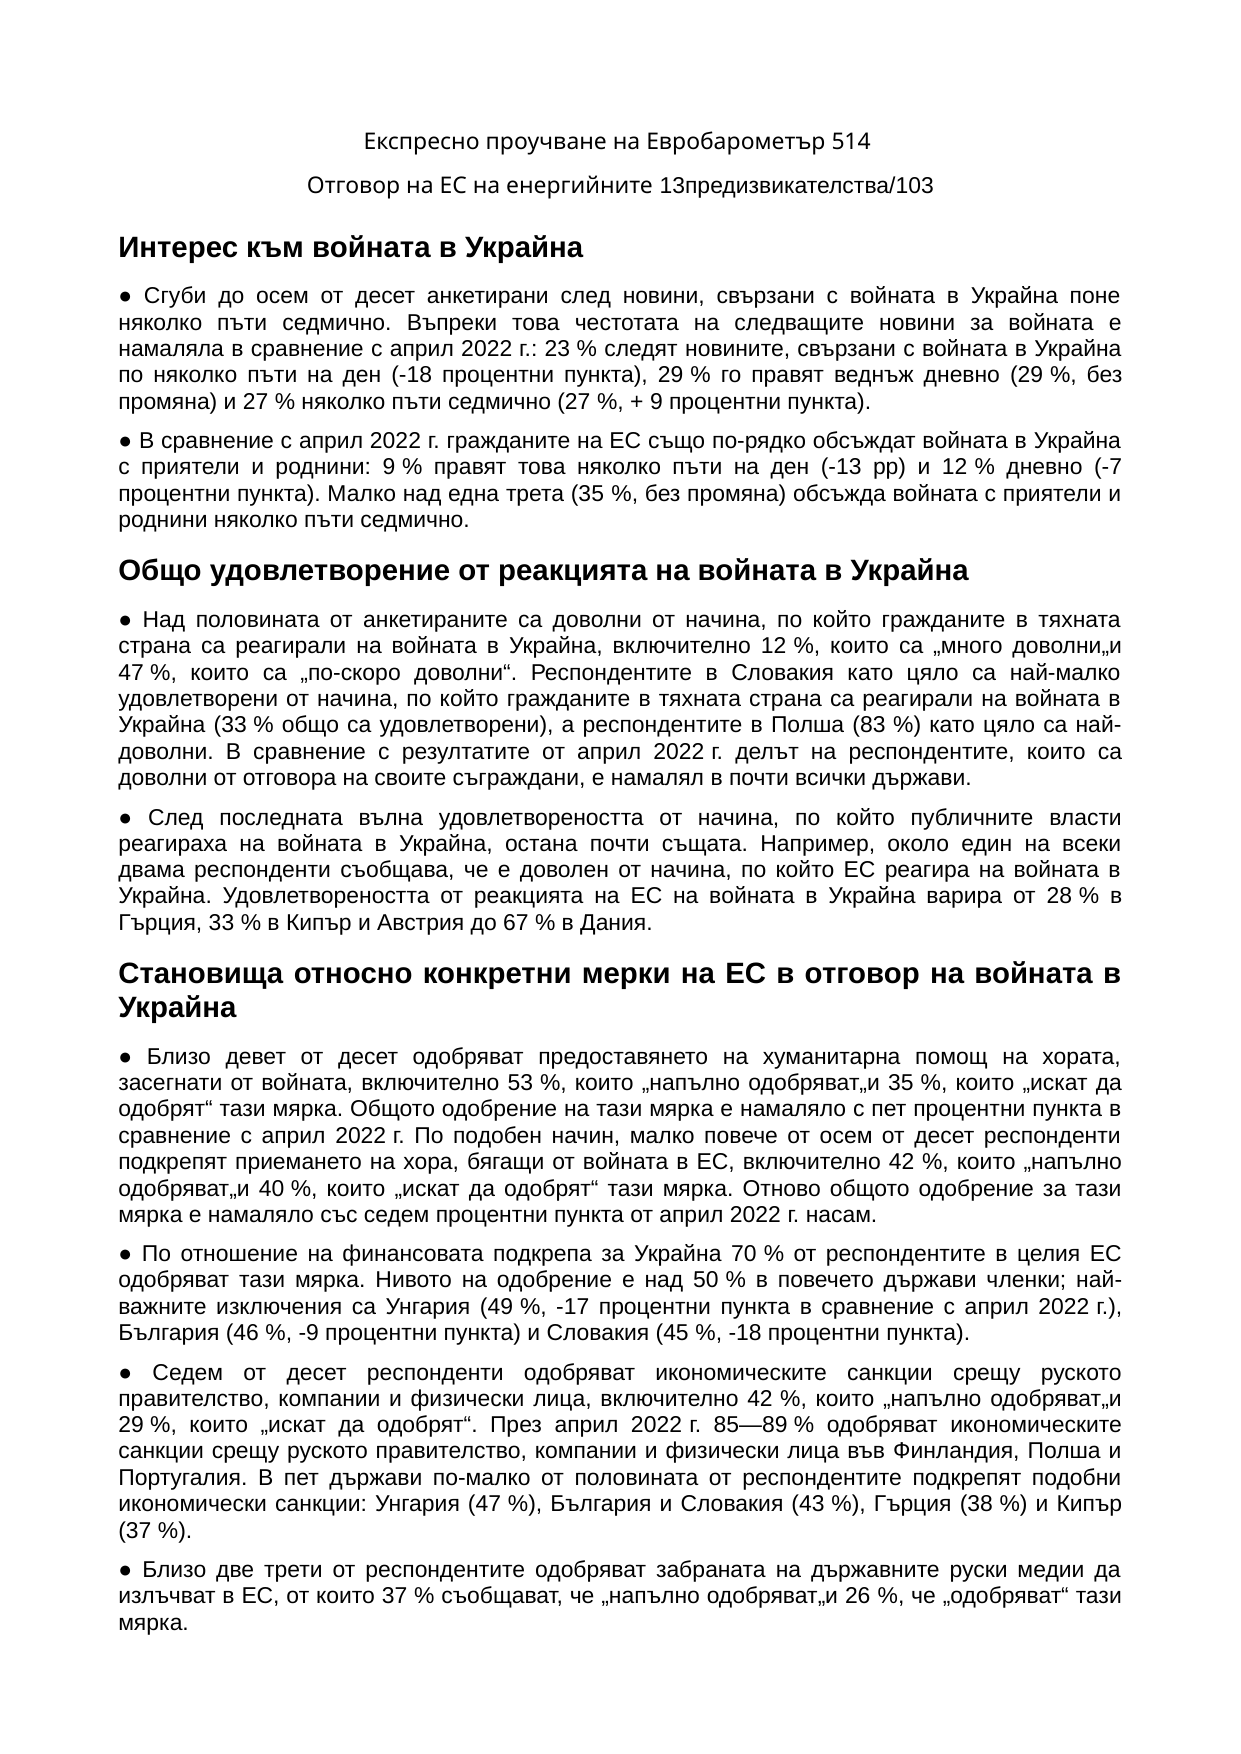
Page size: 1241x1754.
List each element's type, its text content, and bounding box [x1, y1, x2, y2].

text ● Близо девет от десет одобряват предоставянето на хуманитарна помощ на хората, засегнати от войната, включително 53 %, които „напълно одобряват„и 35 %, които „искат да одобрят“ тази мярка. Общото одобрение на тази мярка е намаляло с пет процентни пункта в сравнение с април 2022 г. По подобен начин, малко повече от осем от десет респонденти подкрепят приемането на хора, бягащи от войната в ЕС, включително 42 %, които „напълно одобряват„и 40 %, които „искат да одобрят“ тази мярка. Отново общото одобрение за тази мярка е намаляло със седем процентни пункта от април 2022 г. насам. [118, 1043, 1122, 1227]
text ● По отношение на финансовата подкрепа за Украйна 70 % от респондентите в целия ЕС одобряват тази мярка. Нивото на одобрение е над 50 % в повечето държави членки; най-важните изключения са Унгария (49 %, -17 процентни пункта в сравнение с април 2022 г.), България (46 %, -9 процентни пункта) и Словакия (45 %, -18 процентни пункта). [118, 1240, 1122, 1346]
text ● Седем от десет респонденти одобряват икономическите санкции срещу руското правителство, компании и физически лица, включително 42 %, които „напълно одобряват„и 29 %, които „искат да одобрят“. През април 2022 г. 85—89 % одобряват икономическите санкции срещу руското правителство, компании и физически лица във Финландия, Полша и Португалия. В пет държави по-малко от половината от респондентите подкрепят подобни икономически санкции: Унгария (47 %), България и Словакия (43 %), Гърция (38 %) и Кипър (37 %). [118, 1358, 1122, 1543]
subtitle Общо удовлетворение от реакцията на войната в Украйна [118, 553, 1122, 587]
text ● В сравнение с април 2022 г. гражданите на ЕС също по-рядко обсъждат войната в Украйна с приятели и роднини: 9 % правят това няколко пъти на ден (-13 pp) и 12 % дневно (-7 процентни пункта). Малко над една трета (35 %, без промяна) обсъжда войната с приятели и роднини няколко пъти седмично. [118, 427, 1122, 532]
text ● Сгуби до осем от десет анкетирани след новини, свързани с войната в Украйна поне няколко пъти седмично. Въпреки това честотата на следващите новини за войната е намаляла в сравнение с април 2022 г.: 23 % следят новините, свързани с войната в Украйна по няколко пъти на ден (-18 процентни пункта), 29 % го правят веднъж дневно (29 %, без промяна) и 27 % няколко пъти седмично (27 %, + 9 процентни пункта). [118, 282, 1122, 414]
text ● Над половината от анкетираните са доволни от начина, по който гражданите в тяхната страна са реагирали на войната в Украйна, включително 12 %, които са „много доволни„и 47 %, които са „по-скоро доволни“. Респондентите в Словакия като цяло са най-малко удовлетворени от начина, по който гражданите в тяхната страна са реагирали на войната в Украйна (33 % общо са удовлетворени), а респондентите в Полша (83 %) като цяло са най-доволни. В сравнение с резултатите от април 2022 г. делът на респондентите, които са доволни от отговора на своите съграждани, е намалял в почти всички държави. [118, 606, 1122, 791]
subtitle Становища относно конкретни мерки на ЕС в отговор на войната в Украйна [118, 956, 1122, 1024]
text ● След последната вълна удовлетвореността от начина, по който публичните власти реагираха на войната в Украйна, остана почти същата. Например, около един на всеки двама респонденти съобщава, че е доволен от начина, по който ЕС реагира на войната в Украйна. Удовлетвореността от реакцията на ЕС на войната в Украйна варира от 28 % в Гърция, 33 % в Кипър и Австрия до 67 % в Дания. [118, 803, 1122, 935]
subtitle Интерес към войната в Украйна [118, 229, 1122, 263]
text ● Близо две трети от респондентите одобряват забраната на държавните руски медии да излъчват в ЕС, от които 37 % съобщават, че „напълно одобряват„и 26 %, че „одобряват“ тази мярка. [118, 1556, 1122, 1635]
